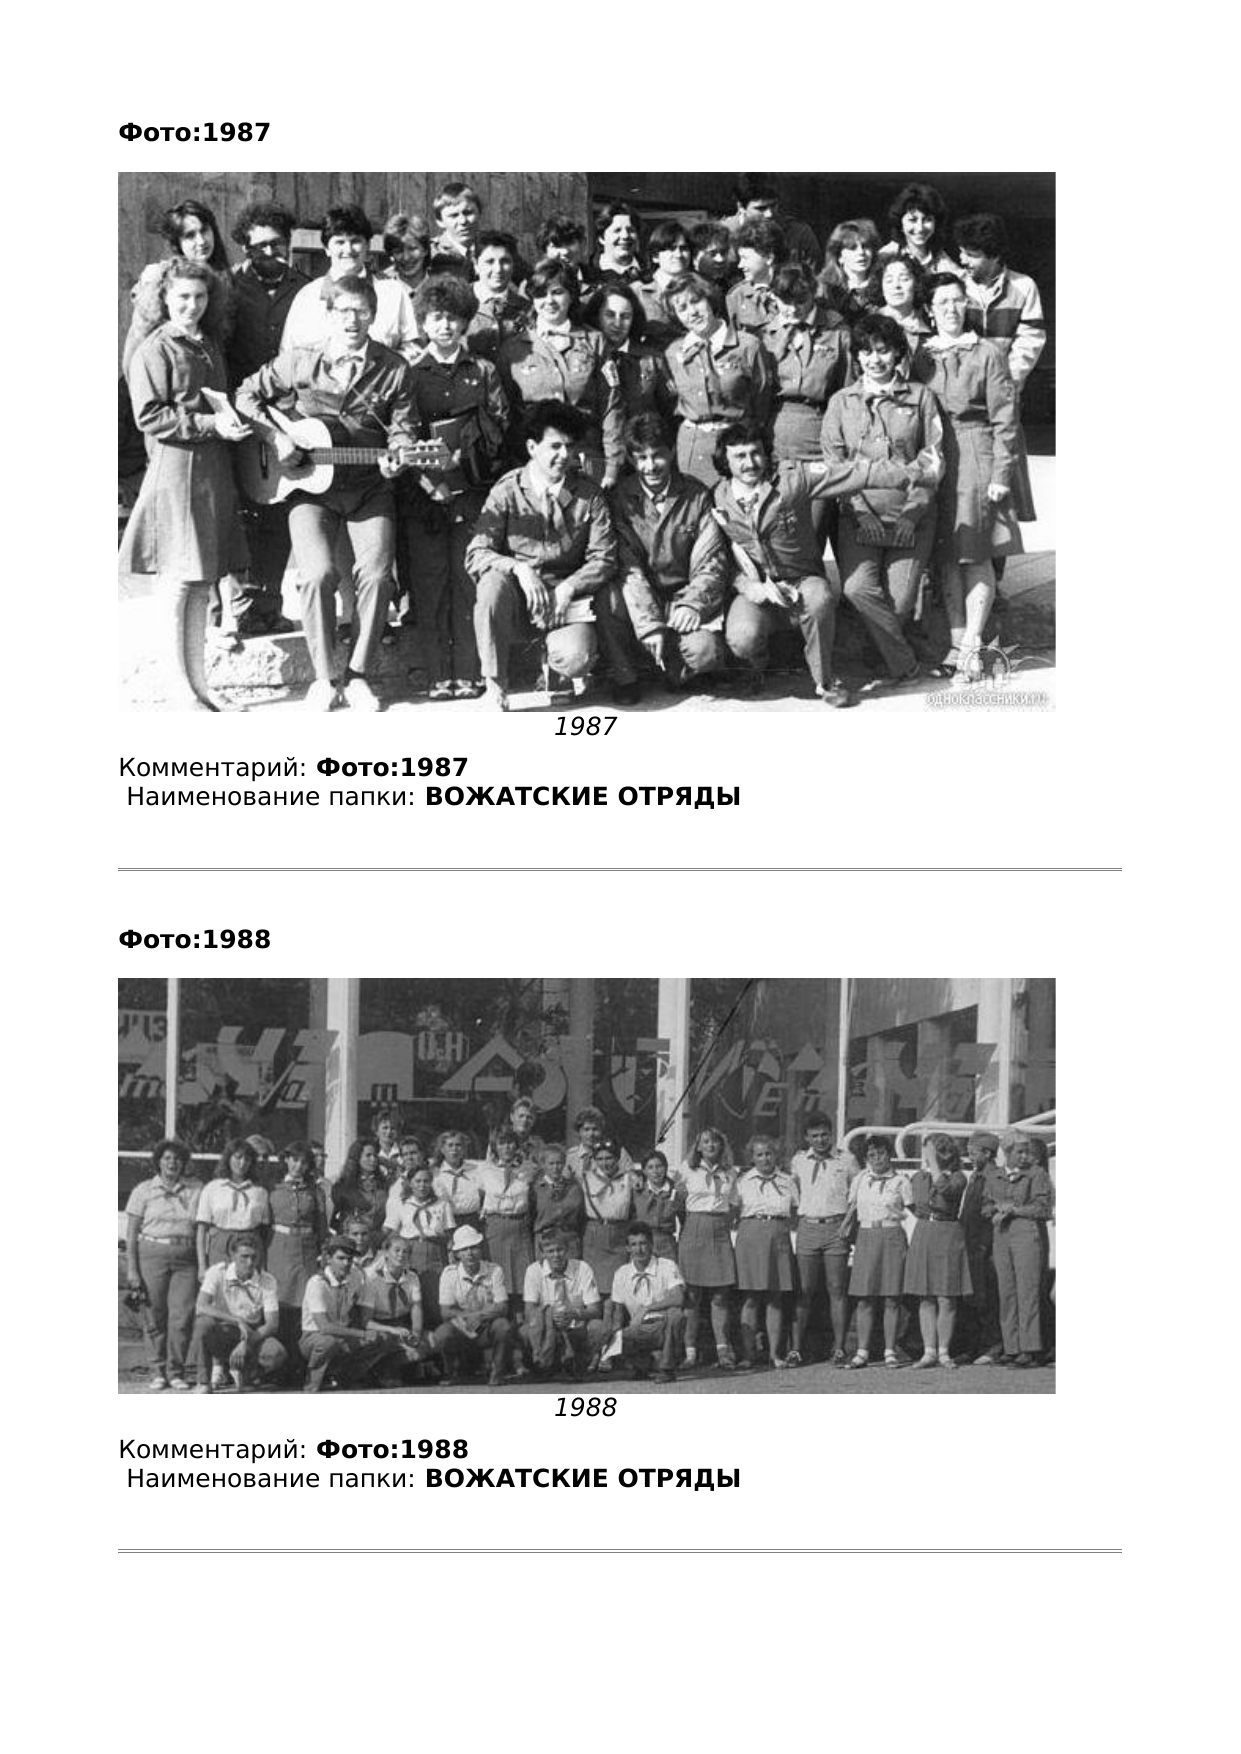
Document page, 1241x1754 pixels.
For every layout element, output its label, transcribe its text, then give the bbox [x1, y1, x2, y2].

text Комментарий: Фото:1988 Наименование папки: ВОЖАТСКИЕ ОТРЯДЫ [118, 1435, 1122, 1522]
text Комментарий: Фото:1987 Наименование папки: ВОЖАТСКИЕ ОТРЯДЫ [118, 753, 1122, 841]
text 1987 [118, 712, 1056, 741]
subtitle Фото:1988 [118, 925, 1122, 954]
text 1988 [118, 1394, 1056, 1422]
picture [118, 978, 1056, 1394]
picture [118, 172, 1056, 712]
subtitle Фото:1987 [118, 118, 1122, 147]
